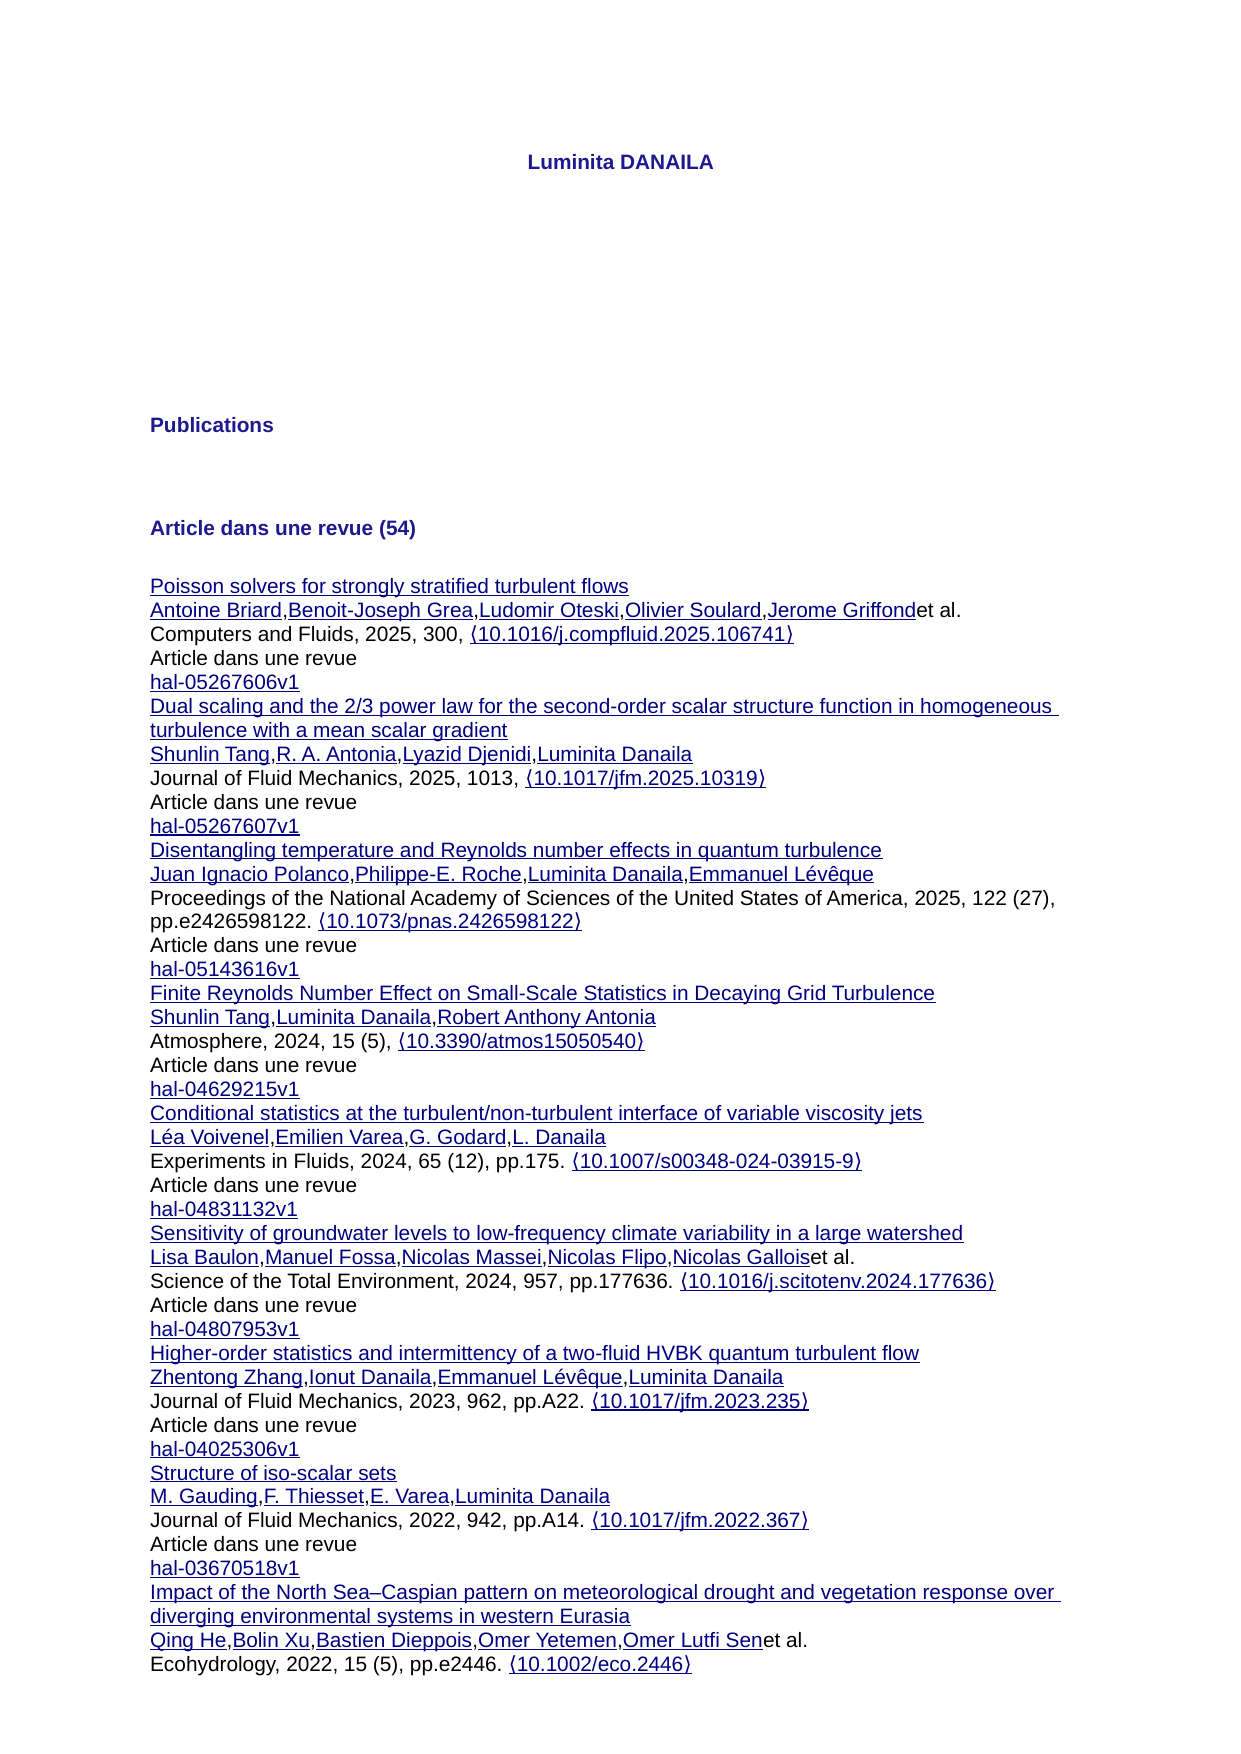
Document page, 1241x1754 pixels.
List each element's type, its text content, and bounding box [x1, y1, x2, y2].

table_cell Disentangling temperature and Reynolds number effects in quantum turbulence Juan Ignacio Polanco,Philippe-E. Roche,Luminita Danaila,Emmanuel Lévêque Proceedings of the National Academy of Sciences of the United States of America, 2025, 122 (27), pp.e2426598122. ⟨10.1073/pnas.2426598122⟩ Article dans une revue hal-05143616v1 [150, 838, 1090, 981]
subtitle Article dans une revue (54) [150, 516, 1090, 539]
table_cell Sensitivity of groundwater levels to low-frequency climate variability in a large watershed Lisa Baulon,Manuel Fossa,Nicolas Massei,Nicolas Flipo,Nicolas Galloiset al. Science of the Total Environment, 2024, 957, pp.177636. ⟨10.1016/j.scitotenv.2024.177636⟩ Article dans une revue hal-04807953v1 [150, 1221, 1090, 1341]
table_header Poisson solvers for strongly stratified turbulent flows Antoine Briard,Benoit-Joseph Grea,Ludomir Oteski,Olivier Soulard,Jerome Griffondet al. Computers and Fluids, 2025, 300, ⟨10.1016/j.compfluid.2025.106741⟩ Article dans une revue hal-05267606v1 [150, 574, 1090, 694]
subtitle Publications [150, 412, 1090, 436]
table_cell Dual scaling and the 2/3 power law for the second-order scalar structure function in homogeneous turbulence with a mean scalar gradient Shunlin Tang,R. A. Antonia,Lyazid Djenidi,Luminita Danaila Journal of Fluid Mechanics, 2025, 1013, ⟨10.1017/jfm.2025.10319⟩ Article dans une revue hal-05267607v1 [150, 694, 1090, 837]
table_cell Higher-order statistics and intermittency of a two-fluid HVBK quantum turbulent flow Zhentong Zhang,Ionut Danaila,Emmanuel Lévêque,Luminita Danaila Journal of Fluid Mechanics, 2023, 962, pp.A22. ⟨10.1017/jfm.2023.235⟩ Article dans une revue hal-04025306v1 [150, 1341, 1090, 1460]
table_cell Impact of the North Sea–Caspian pattern on meteorological drought and vegetation response over diverging environmental systems in western Eurasia Qing He,Bolin Xu,Bastien Dieppois,Omer Yetemen,Omer Lutfi Senet al. Ecohydrology, 2022, 15 (5), pp.e2446. ⟨10.1002/eco.2446⟩ [150, 1580, 1090, 1676]
table_cell Finite Reynolds Number Effect on Small-Scale Statistics in Decaying Grid Turbulence Shunlin Tang,Luminita Danaila,Robert Anthony Antonia Atmosphere, 2024, 15 (5), ⟨10.3390/atmos15050540⟩ Article dans une revue hal-04629215v1 [150, 981, 1090, 1101]
table_cell Conditional statistics at the turbulent/non-turbulent interface of variable viscosity jets Léa Voivenel,Emilien Varea,G. Godard,L. Danaila Experiments in Fluids, 2024, 65 (12), pp.175. ⟨10.1007/s00348-024-03915-9⟩ Article dans une revue hal-04831132v1 [150, 1101, 1090, 1221]
table_cell Structure of iso-scalar sets M. Gauding,F. Thiesset,E. Varea,Luminita Danaila Journal of Fluid Mechanics, 2022, 942, pp.A14. ⟨10.1017/jfm.2022.367⟩ Article dans une revue hal-03670518v1 [150, 1460, 1090, 1580]
subtitle Luminita DANAILA [150, 150, 1090, 174]
